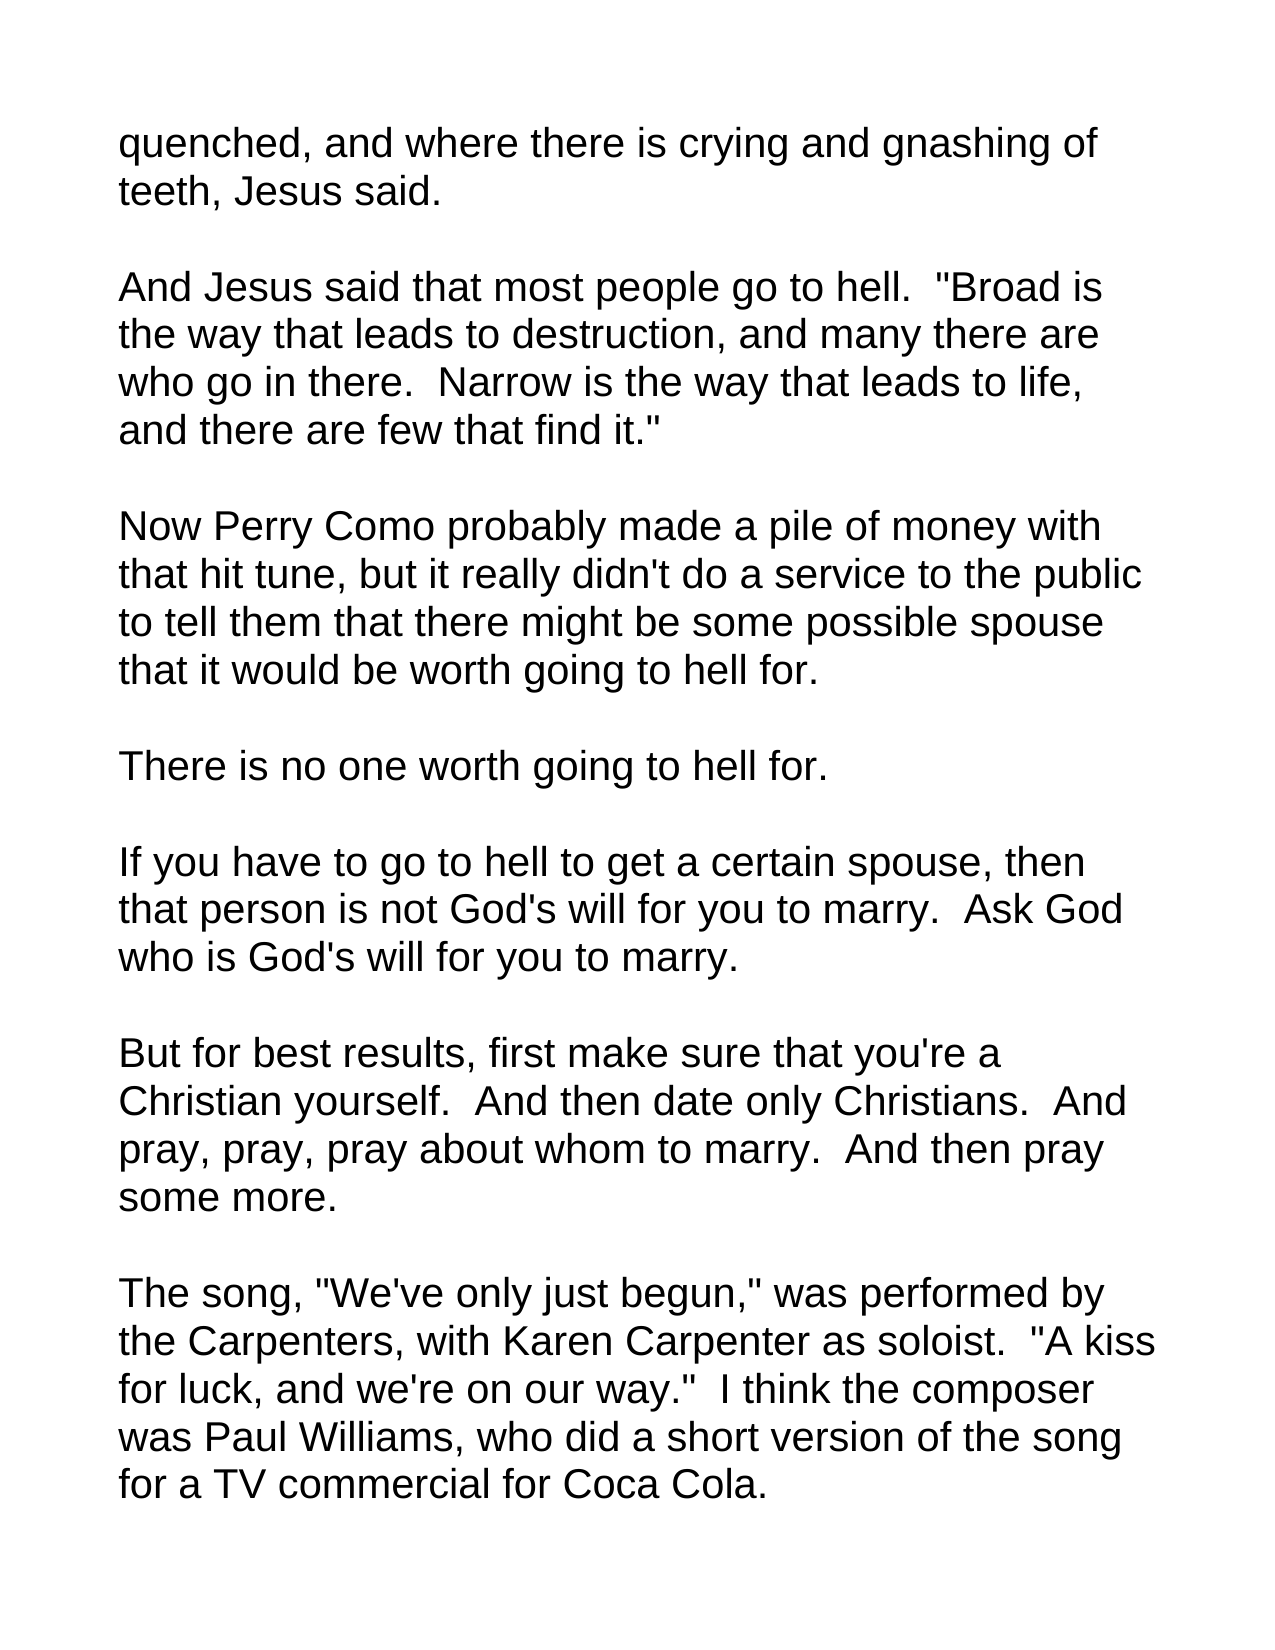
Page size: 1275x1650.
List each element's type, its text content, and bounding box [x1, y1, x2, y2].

text There is no one worth going to hell for. [118, 741, 1157, 789]
text The song, "We've only just begun," was performed by the Carpenters, with Karen Carpenter as soloist. "A kiss for luck, and we're on our way." I think the composer was Paul Williams, who did a short version of the song for a TV commercial for Coca Cola. [118, 1268, 1157, 1508]
text quenched, and where there is crying and gnashing of teeth, Jesus said. [118, 118, 1157, 214]
text Now Perry Como probably made a pile of money with that hit tune, but it really didn't do a service to the public to tell them that there might be some possible spouse that it would be worth going to hell for. [118, 501, 1157, 693]
text But for best results, first make sure that you're a Christian yourself. And then date only Christians. And pray, pray, pray about whom to marry. And then pray some more. [118, 1028, 1157, 1220]
text And Jesus said that most people go to hell. "Broad is the way that leads to destruction, and many there are who go in there. Narrow is the way that leads to life, and there are few that find it." [118, 262, 1157, 453]
text If you have to go to hell to get a certain spouse, then that person is not God's will for you to marry. Ask God who is God's will for you to marry. [118, 837, 1157, 981]
